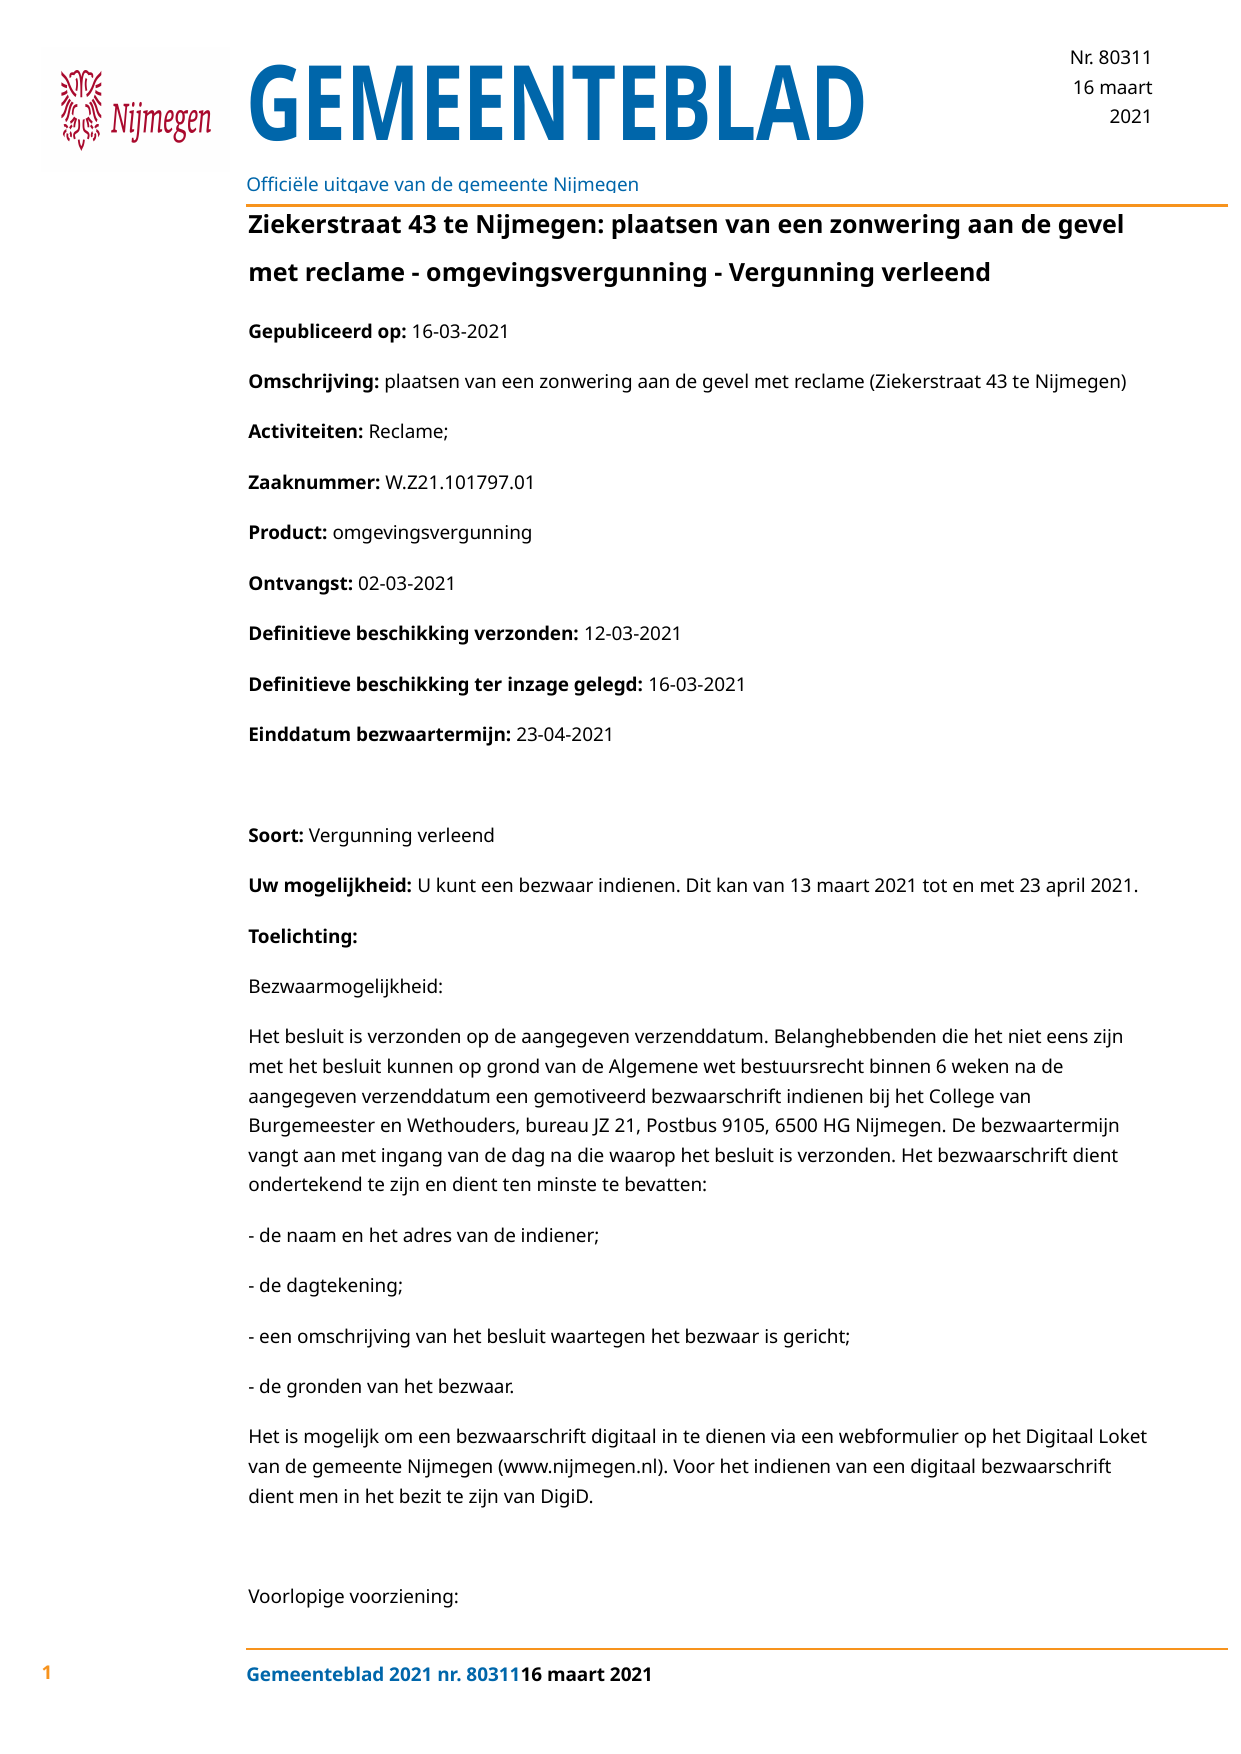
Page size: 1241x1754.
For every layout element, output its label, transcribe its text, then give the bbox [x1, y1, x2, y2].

text Bezwaarmogelijkheid: [248, 973, 1152, 999]
text Uw mogelijkheid: U kunt een bezwaar indienen. Dit kan van 13 maart 2021 tot en met 23 april 2021. [248, 872, 1152, 898]
picture [41, 47, 231, 172]
text Het besluit is verzonden op de aangegeven verzenddatum. Belanghebbenden die het niet eens zijn met het besluit kunnen op grond van de Algemene wet bestuursrecht binnen 6 weken na de aangegeven verzenddatum een gemotiveerd bezwaarschrift indienen bij het College van Burgemeester en Wethouders, bureau JZ 21, Postbus 9105, 6500 HG Nijmegen. De bezwaartermijn vangt aan met ingang van de dag na die waarop het besluit is verzonden. Het bezwaarschrift dient ondertekend te zijn en dient ten minste te bevatten: [248, 1024, 1152, 1197]
text Gepubliceerd op: 16-03-2021 [248, 318, 1152, 344]
text Ziekerstraat 43 te Nijmegen: plaatsen van een zonwering aan de gevel met reclame - omgevingsvergunning - Vergunning verleend [248, 207, 1152, 288]
text Toelichting: [248, 923, 1152, 949]
text Definitieve beschikking ter inzage gelegd: 16-03-2021 [248, 671, 1152, 697]
text Het is mogelijk om een bezwaarschrift digitaal in te dienen via een webformulier op het Digitaal Loket van de gemeente Nijmegen (www.nijmegen.nl). Voor het indienen van een digitaal bezwaarschrift dient men in het bezit te zijn van DigiD. [248, 1424, 1152, 1509]
text Definitieve beschikking verzonden: 12-03-2021 [248, 620, 1152, 646]
text - de naam en het adres van de indiener; [248, 1222, 1152, 1248]
text Soort: Vergunning verleend [248, 822, 1152, 848]
text - de gronden van het bezwaar. [248, 1373, 1152, 1399]
text Einddatum bezwaartermijn: 23-04-2021 [248, 721, 1152, 747]
text Zaaknummer: W.Z21.101797.01 [248, 469, 1152, 495]
text Voorlopige voorziening: [248, 1584, 1152, 1609]
text Activiteiten: Reclame; [248, 419, 1152, 444]
text - de dagtekening; [248, 1272, 1152, 1298]
text Product: omgevingsvergunning [248, 519, 1152, 545]
text Omschrijving: plaatsen van een zonwering aan de gevel met reclame (Ziekerstraat 43 te Nijmegen) [248, 368, 1152, 394]
text Ontvangst: 02-03-2021 [248, 570, 1152, 596]
text - een omschrijving van het besluit waartegen het bezwaar is gericht; [248, 1323, 1152, 1349]
